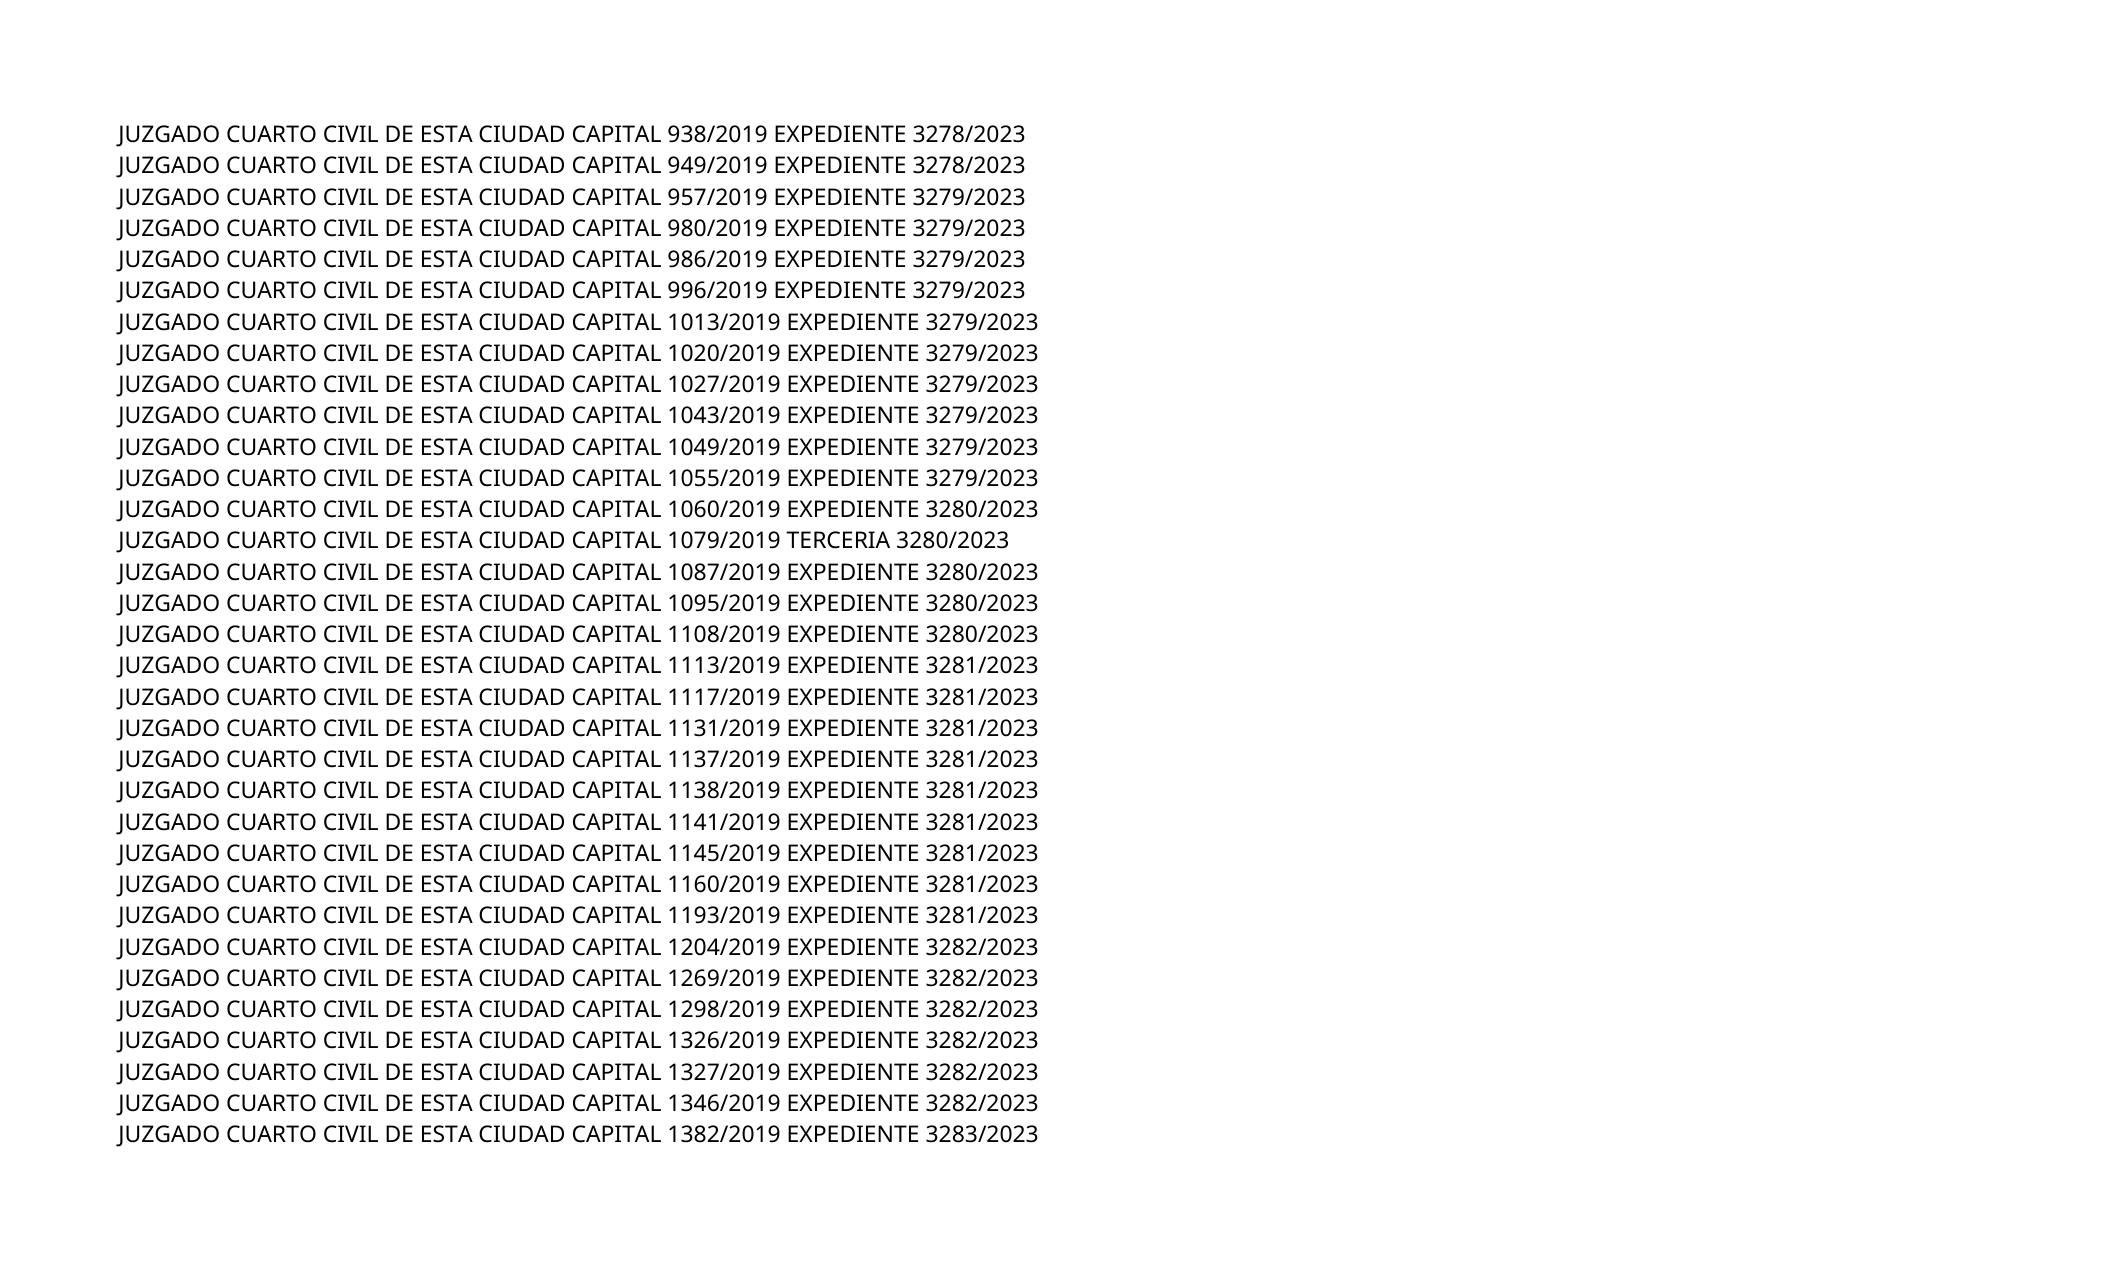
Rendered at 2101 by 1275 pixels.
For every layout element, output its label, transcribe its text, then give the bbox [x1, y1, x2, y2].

text JUZGADO CUARTO CIVIL DE ESTA CIUDAD CAPITAL 1027/2019 EXPEDIENTE 3279/2023 [118, 368, 1982, 399]
text JUZGADO CUARTO CIVIL DE ESTA CIUDAD CAPITAL 986/2019 EXPEDIENTE 3279/2023 [118, 243, 1982, 274]
text JUZGADO CUARTO CIVIL DE ESTA CIUDAD CAPITAL 1055/2019 EXPEDIENTE 3279/2023 [118, 462, 1982, 493]
text JUZGADO CUARTO CIVIL DE ESTA CIUDAD CAPITAL 1087/2019 EXPEDIENTE 3280/2023 [118, 556, 1982, 587]
text JUZGADO CUARTO CIVIL DE ESTA CIUDAD CAPITAL 1060/2019 EXPEDIENTE 3280/2023 [118, 493, 1982, 524]
text JUZGADO CUARTO CIVIL DE ESTA CIUDAD CAPITAL 1079/2019 TERCERIA 3280/2023 [118, 524, 1982, 556]
text JUZGADO CUARTO CIVIL DE ESTA CIUDAD CAPITAL 1138/2019 EXPEDIENTE 3281/2023 [118, 774, 1982, 806]
text JUZGADO CUARTO CIVIL DE ESTA CIUDAD CAPITAL 1043/2019 EXPEDIENTE 3279/2023 [118, 399, 1982, 431]
text JUZGADO CUARTO CIVIL DE ESTA CIUDAD CAPITAL 1298/2019 EXPEDIENTE 3282/2023 [118, 993, 1982, 1024]
text JUZGADO CUARTO CIVIL DE ESTA CIUDAD CAPITAL 1160/2019 EXPEDIENTE 3281/2023 [118, 868, 1982, 899]
text JUZGADO CUARTO CIVIL DE ESTA CIUDAD CAPITAL 1145/2019 EXPEDIENTE 3281/2023 [118, 837, 1982, 868]
text JUZGADO CUARTO CIVIL DE ESTA CIUDAD CAPITAL 1327/2019 EXPEDIENTE 3282/2023 [118, 1056, 1982, 1087]
text JUZGADO CUARTO CIVIL DE ESTA CIUDAD CAPITAL 1108/2019 EXPEDIENTE 3280/2023 [118, 618, 1982, 649]
text JUZGADO CUARTO CIVIL DE ESTA CIUDAD CAPITAL 1049/2019 EXPEDIENTE 3279/2023 [118, 431, 1982, 462]
text JUZGADO CUARTO CIVIL DE ESTA CIUDAD CAPITAL 938/2019 EXPEDIENTE 3278/2023 [118, 118, 1982, 149]
text JUZGADO CUARTO CIVIL DE ESTA CIUDAD CAPITAL 1020/2019 EXPEDIENTE 3279/2023 [118, 337, 1982, 368]
text JUZGADO CUARTO CIVIL DE ESTA CIUDAD CAPITAL 1346/2019 EXPEDIENTE 3282/2023 [118, 1087, 1982, 1118]
text JUZGADO CUARTO CIVIL DE ESTA CIUDAD CAPITAL 1131/2019 EXPEDIENTE 3281/2023 [118, 712, 1982, 743]
text JUZGADO CUARTO CIVIL DE ESTA CIUDAD CAPITAL 1141/2019 EXPEDIENTE 3281/2023 [118, 806, 1982, 837]
text JUZGADO CUARTO CIVIL DE ESTA CIUDAD CAPITAL 949/2019 EXPEDIENTE 3278/2023 [118, 149, 1982, 181]
text JUZGADO CUARTO CIVIL DE ESTA CIUDAD CAPITAL 980/2019 EXPEDIENTE 3279/2023 [118, 212, 1982, 243]
text JUZGADO CUARTO CIVIL DE ESTA CIUDAD CAPITAL 957/2019 EXPEDIENTE 3279/2023 [118, 181, 1982, 212]
text JUZGADO CUARTO CIVIL DE ESTA CIUDAD CAPITAL 1204/2019 EXPEDIENTE 3282/2023 [118, 931, 1982, 962]
text JUZGADO CUARTO CIVIL DE ESTA CIUDAD CAPITAL 1269/2019 EXPEDIENTE 3282/2023 [118, 962, 1982, 993]
text JUZGADO CUARTO CIVIL DE ESTA CIUDAD CAPITAL 996/2019 EXPEDIENTE 3279/2023 [118, 274, 1982, 306]
text JUZGADO CUARTO CIVIL DE ESTA CIUDAD CAPITAL 1326/2019 EXPEDIENTE 3282/2023 [118, 1024, 1982, 1056]
text JUZGADO CUARTO CIVIL DE ESTA CIUDAD CAPITAL 1382/2019 EXPEDIENTE 3283/2023 [118, 1118, 1982, 1149]
text JUZGADO CUARTO CIVIL DE ESTA CIUDAD CAPITAL 1117/2019 EXPEDIENTE 3281/2023 [118, 681, 1982, 712]
text JUZGADO CUARTO CIVIL DE ESTA CIUDAD CAPITAL 1013/2019 EXPEDIENTE 3279/2023 [118, 306, 1982, 337]
text JUZGADO CUARTO CIVIL DE ESTA CIUDAD CAPITAL 1137/2019 EXPEDIENTE 3281/2023 [118, 743, 1982, 774]
text JUZGADO CUARTO CIVIL DE ESTA CIUDAD CAPITAL 1095/2019 EXPEDIENTE 3280/2023 [118, 587, 1982, 618]
text JUZGADO CUARTO CIVIL DE ESTA CIUDAD CAPITAL 1193/2019 EXPEDIENTE 3281/2023 [118, 899, 1982, 931]
text JUZGADO CUARTO CIVIL DE ESTA CIUDAD CAPITAL 1113/2019 EXPEDIENTE 3281/2023 [118, 649, 1982, 681]
